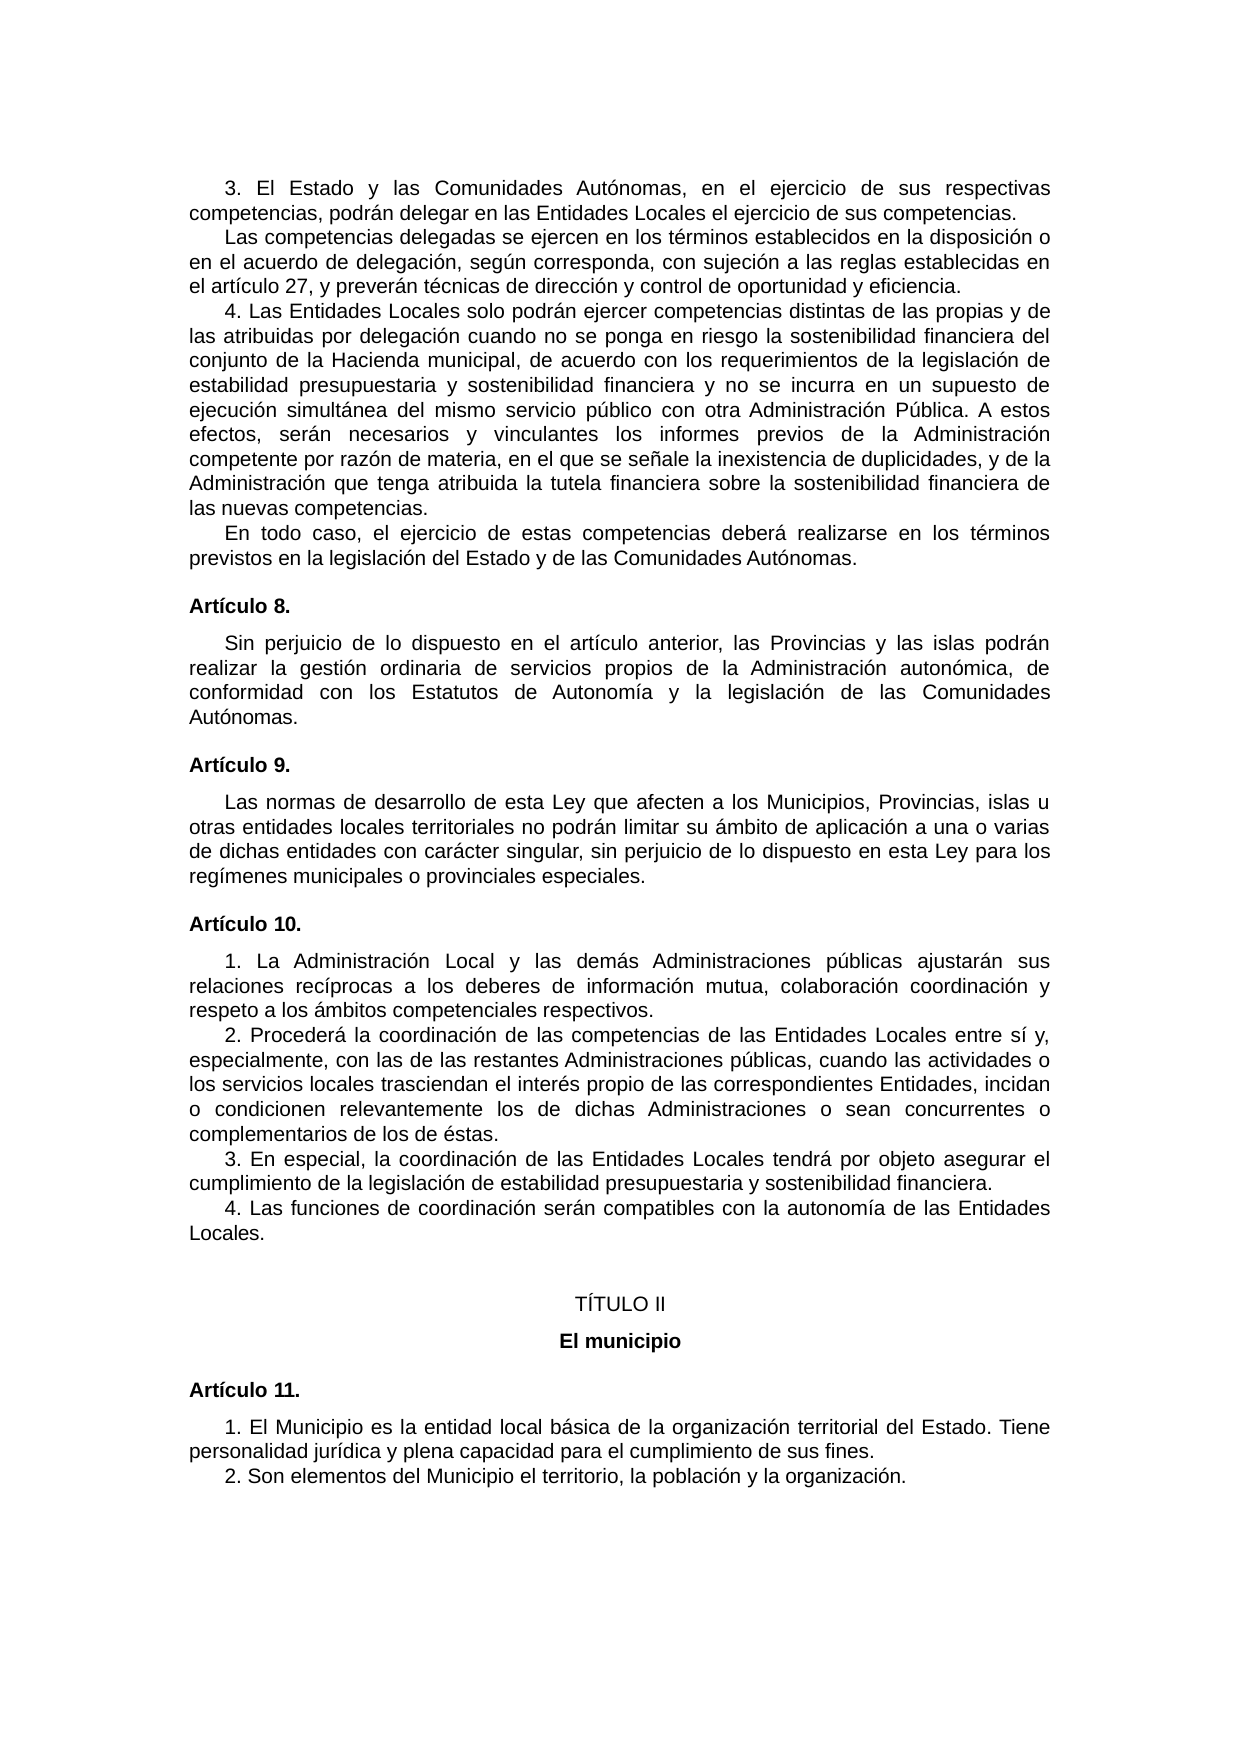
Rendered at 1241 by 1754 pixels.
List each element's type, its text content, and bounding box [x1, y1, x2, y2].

text Las normas de desarrollo de esta Ley que afecten a los Municipios, Provincias, islas u otras entidades locales territoriales no podrán limitar su ámbito de aplicación a una o varias de dichas entidades con carácter singular, sin perjuicio de lo dispuesto en esta Ley para los regímenes municipales o provinciales especiales. [189, 790, 1052, 888]
text Sin perjuicio de lo dispuesto en el artículo anterior, las Provincias y las islas podrán realizar la gestión ordinaria de servicios propios de la Administración autonómica, de conformidad con los Estatutos de Autonomía y la legislación de las Comunidades Autónomas. [189, 631, 1051, 728]
text Artículo 8. [189, 594, 1167, 618]
text Artículo 9. [189, 753, 1167, 777]
list Las Entidades Locales solo podrán ejercer competencias distintas de las propias y de las atribuidas por delegación cuando no se ponga en riesgo la sostenibilidad financiera del conjunto de la Hacienda municipal, de acuerdo con los requerimientos de la legislación de estabilidad presupuestaria y sostenibilidad financiera y no se incurra en un supuesto de ejecución simultánea del mismo servicio público con otra Administración Pública. A estos efectos, serán necesarios y vinculantes los informes previos de la Administración competente por razón de materia, en el que se señale la inexistencia de duplicidades, y de la Administración que tenga atribuida la tutela financiera sobre la sostenibilidad financiera de las nuevas competencias. [189, 299, 1052, 520]
list El Estado y las Comunidades Autónomas, en el ejercicio de sus respectivas competencias, podrán delegar en las Entidades Locales el ejercicio de sus competencias. [189, 176, 1051, 224]
text El municipio [390, 1329, 851, 1353]
text Artículo 10. [189, 912, 1167, 936]
list Procederá la coordinación de las competencias de las Entidades Locales entre sí y, especialmente, con las de las restantes Administraciones públicas, cuando las actividades o los servicios locales trasciendan el interés propio de las correspondientes Entidades, incidan o condicionen relevantemente los de dichas Administraciones o sean concurrentes o complementarios de los de éstas. [189, 1023, 1052, 1145]
list El Municipio es la entidad local básica de la organización territorial del Estado. Tiene personalidad jurídica y plena capacidad para el cumplimiento de sus fines. [189, 1414, 1051, 1463]
list La Administración Local y las demás Administraciones públicas ajustarán sus relaciones recíprocas a los deberes de información mutua, colaboración coordinación y respeto a los ámbitos competenciales respectivos. [189, 949, 1051, 1022]
list Son elementos del Municipio el territorio, la población y la organización. [224, 1464, 1167, 1488]
text Artículo 11. [189, 1378, 1167, 1402]
text En todo caso, el ejercicio de estas competencias deberá realizarse en los términos previstos en la legislación del Estado y de las Comunidades Autónomas. [189, 521, 1051, 569]
text TÍTULO II [390, 1292, 851, 1316]
list Las funciones de coordinación serán compatibles con la autonomía de las Entidades Locales. [189, 1196, 1051, 1244]
list En especial, la coordinación de las Entidades Locales tendrá por objeto asegurar el cumplimiento de la legislación de estabilidad presupuestaria y sostenibilidad financiera. [189, 1146, 1051, 1195]
text Las competencias delegadas se ejercen en los términos establecidos en la disposición o en el acuerdo de delegación, según corresponda, con sujeción a las reglas establecidas en el artículo 27, y preverán técnicas de dirección y control de oportunidad y eficiencia. [189, 225, 1052, 298]
